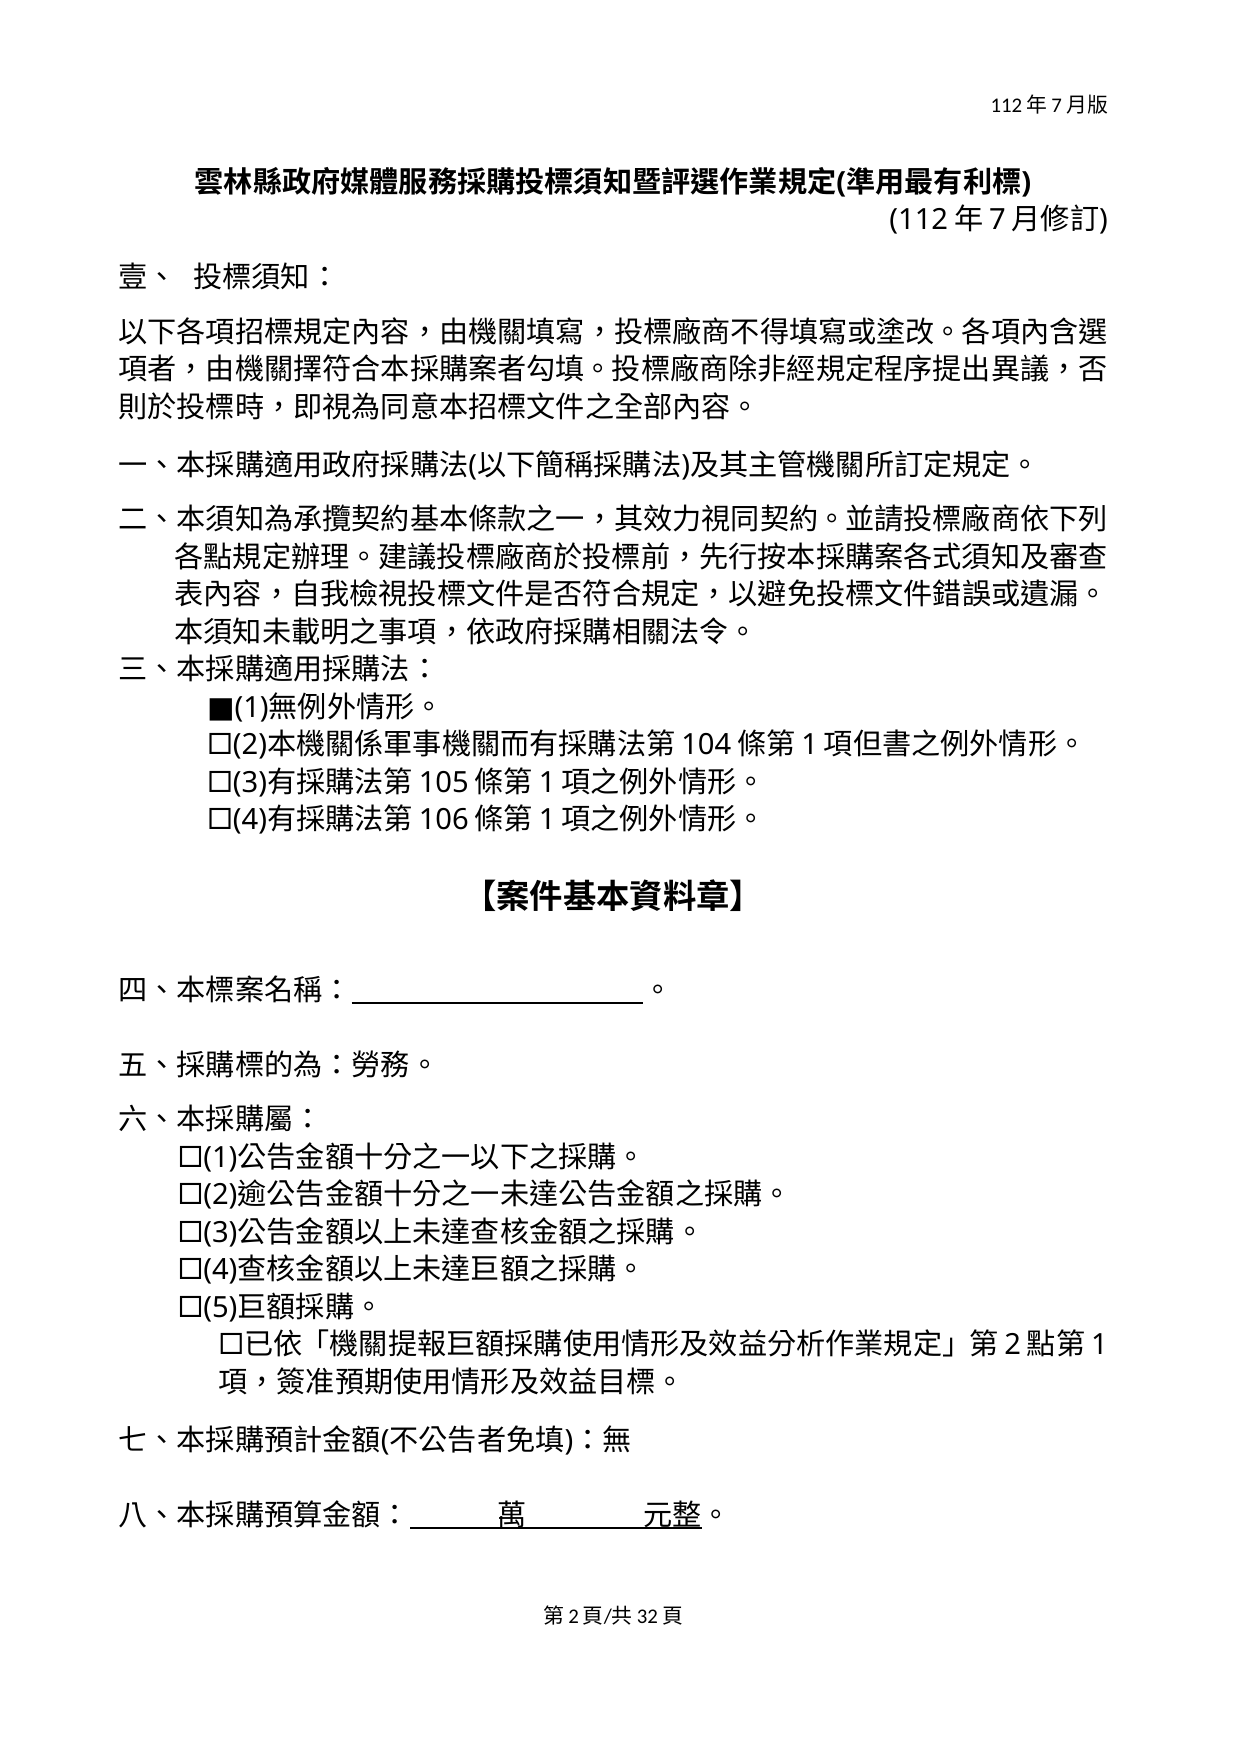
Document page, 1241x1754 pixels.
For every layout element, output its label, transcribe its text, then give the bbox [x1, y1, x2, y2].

text 雲林縣政府媒體服務採購投標須知暨評選作業規定(準用最有利標) [118, 162, 1107, 200]
list 本採購適用政府採購法(以下簡稱採購法)及其主管機關所訂定規定。 [118, 425, 1107, 500]
text (2)本機關係軍事機關而有採購法第104條第1項但書之例外情形。 [207, 725, 1107, 762]
text 已依「機關提報巨額採購使用情形及效益分析作業規定」第2點第1項，簽准預期使用情形及效益目標。 [218, 1325, 1107, 1400]
list 投標須知： [118, 237, 1107, 312]
text (4)查核金額以上未達巨額之採購。 [177, 1250, 1107, 1287]
list 本採購預算金額： 萬 元整。 [118, 1475, 1107, 1550]
text (4)有採購法第106條第1項之例外情形。 [207, 800, 1107, 837]
list 本採購預計金額(不公告者免填)：無 [118, 1400, 1107, 1475]
list 本須知為承攬契約基本條款之一，其效力視同契約。並請投標廠商依下列各點規定辦理。建議投標廠商於投標前，先行按本採購案各式須知及審查表內容，自我檢視投標文件是否符合規定，以避免投標文件錯誤或遺漏。本須知未載明之事項，依政府採購相關法令。 [118, 500, 1107, 650]
text (2)逾公告金額十分之一未達公告金額之採購。 [177, 1175, 1107, 1212]
list 本採購屬： [118, 1100, 1107, 1137]
list 本採購適用採購法： [118, 650, 1107, 687]
list 採購標的為：勞務。 [118, 1025, 1107, 1100]
text (112年7月修訂) [118, 200, 1107, 237]
text (1)公告金額十分之一以下之採購。 [177, 1137, 1107, 1175]
subtitle 【案件基本資料章】 [118, 856, 1107, 931]
text (5)巨額採購。 [177, 1287, 1107, 1325]
text 以下各項招標規定內容，由機關填寫，投標廠商不得填寫或塗改。各項內含選項者，由機關擇符合本採購案者勾填。投標廠商除非經規定程序提出異議，否則於投標時，即視為同意本招標文件之全部內容。 [118, 312, 1107, 425]
list 本標案名稱： 。 [118, 950, 1107, 1025]
text ■(1)無例外情形。 [207, 687, 1107, 725]
text (3)有採購法第105條第1項之例外情形。 [207, 762, 1107, 800]
text (3)公告金額以上未達查核金額之採購。 [177, 1212, 1107, 1250]
